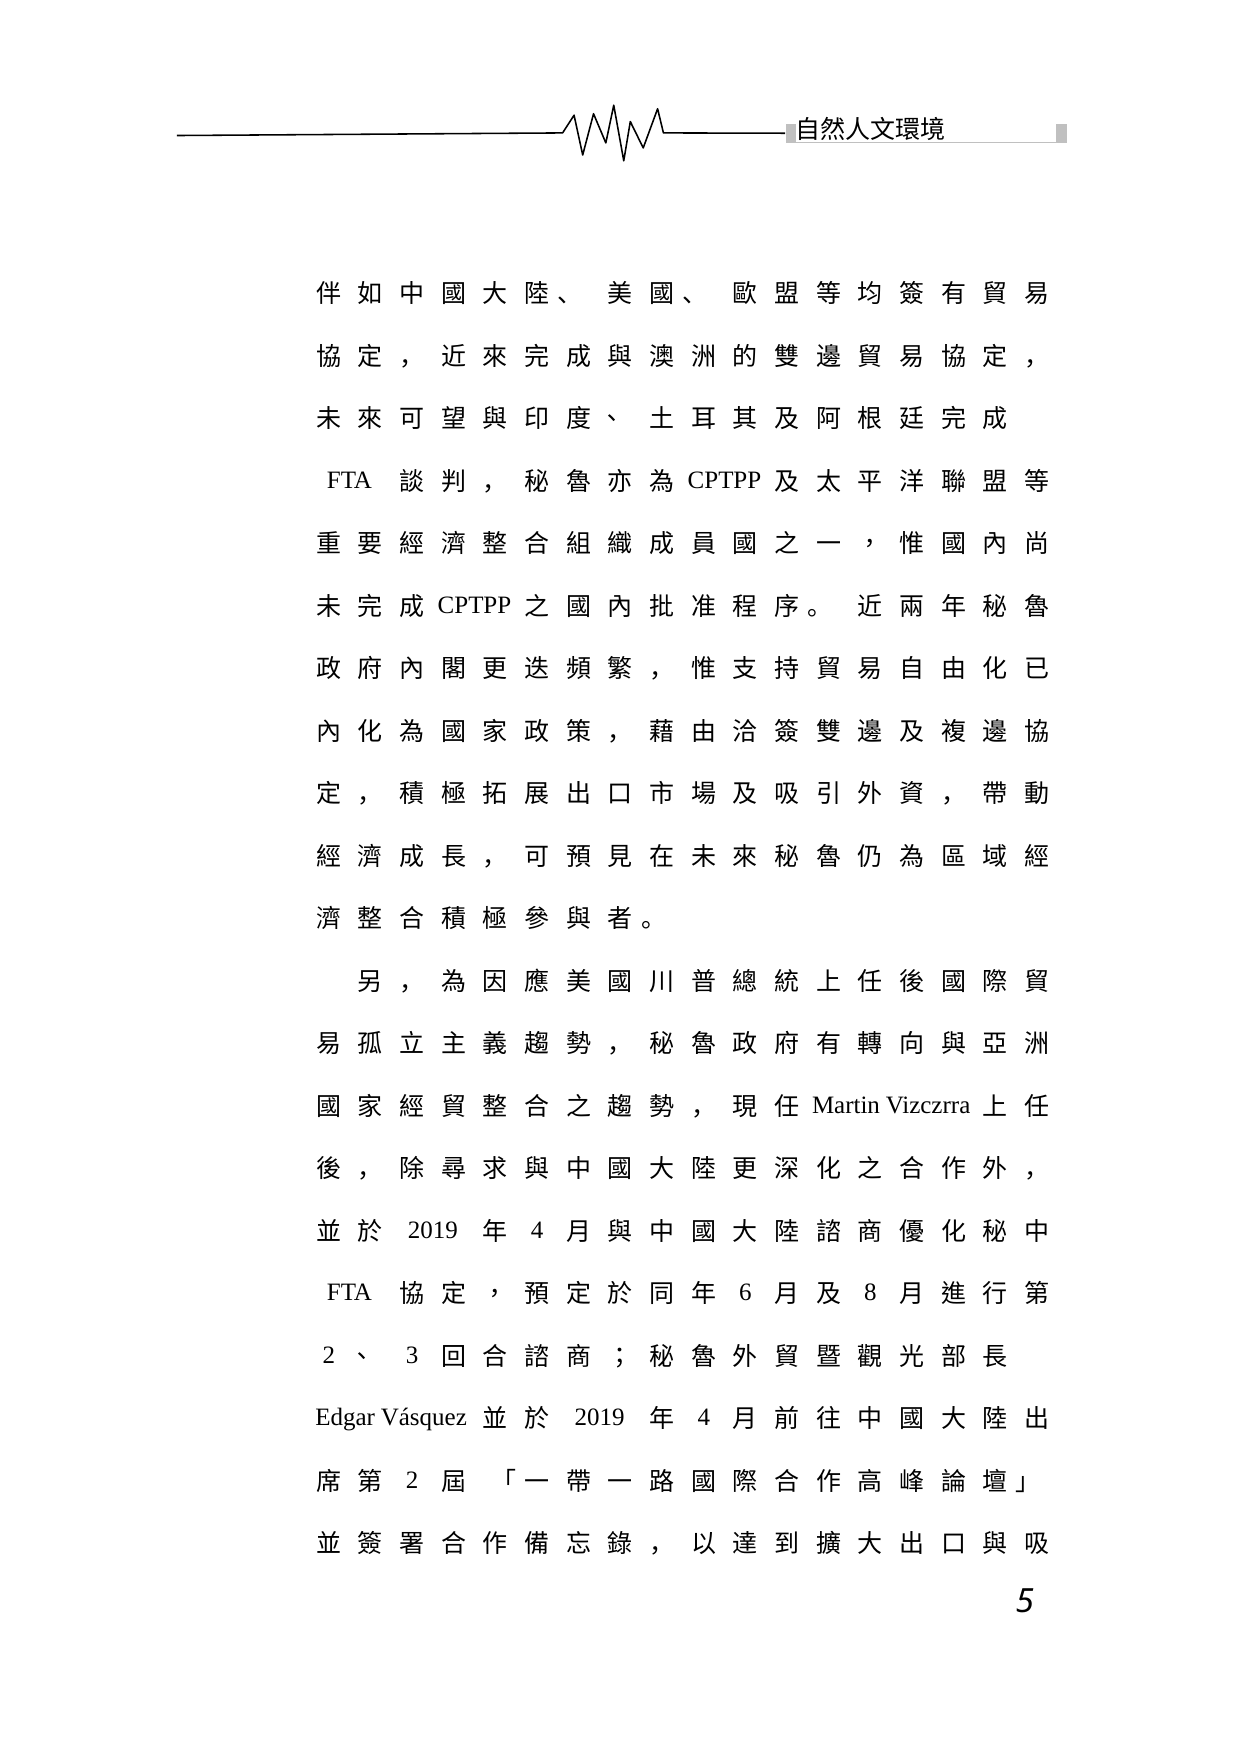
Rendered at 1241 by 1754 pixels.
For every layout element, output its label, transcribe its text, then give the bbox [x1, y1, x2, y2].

text 伴如中國大陸、美國、歐盟等均簽有貿易協定，近來完成與澳洲的雙邊貿易協定，未來可望與印度、土耳其及阿根廷完成FTA談判，秘魯亦為CPTPP及太平洋聯盟等重要經濟整合組織成員國之一，惟國內尚未完成CPTPP之國內批准程序。近兩年秘魯政府內閣更迭頻繁，惟支持貿易自由化已內化為國家政策，藉由洽簽雙邊及複邊協定，積極拓展出口市場及吸引外資，帶動經濟成長，可預見在未來秘魯仍為區域經濟整合積極參與者。 [281, 250, 1058, 938]
text 另，為因應美國川普總統上任後國際貿易孤立主義趨勢，秘魯政府有轉向與亞洲國家經貿整合之趨勢，現任Martin Vizczrra上任後，除尋求與中國大陸更深化之合作外，並於2019年4月與中國大陸諮商優化秘中FTA協定，預定於同年6月及8月進行第2、3回合諮商；秘魯外貿暨觀光部長Edgar Vásquez並於2019年4月前往中國大陸出席第2屆「一帶一路國際合作高峰論壇」並簽署合作備忘錄，以達到擴大出口與吸 [281, 938, 1058, 1563]
